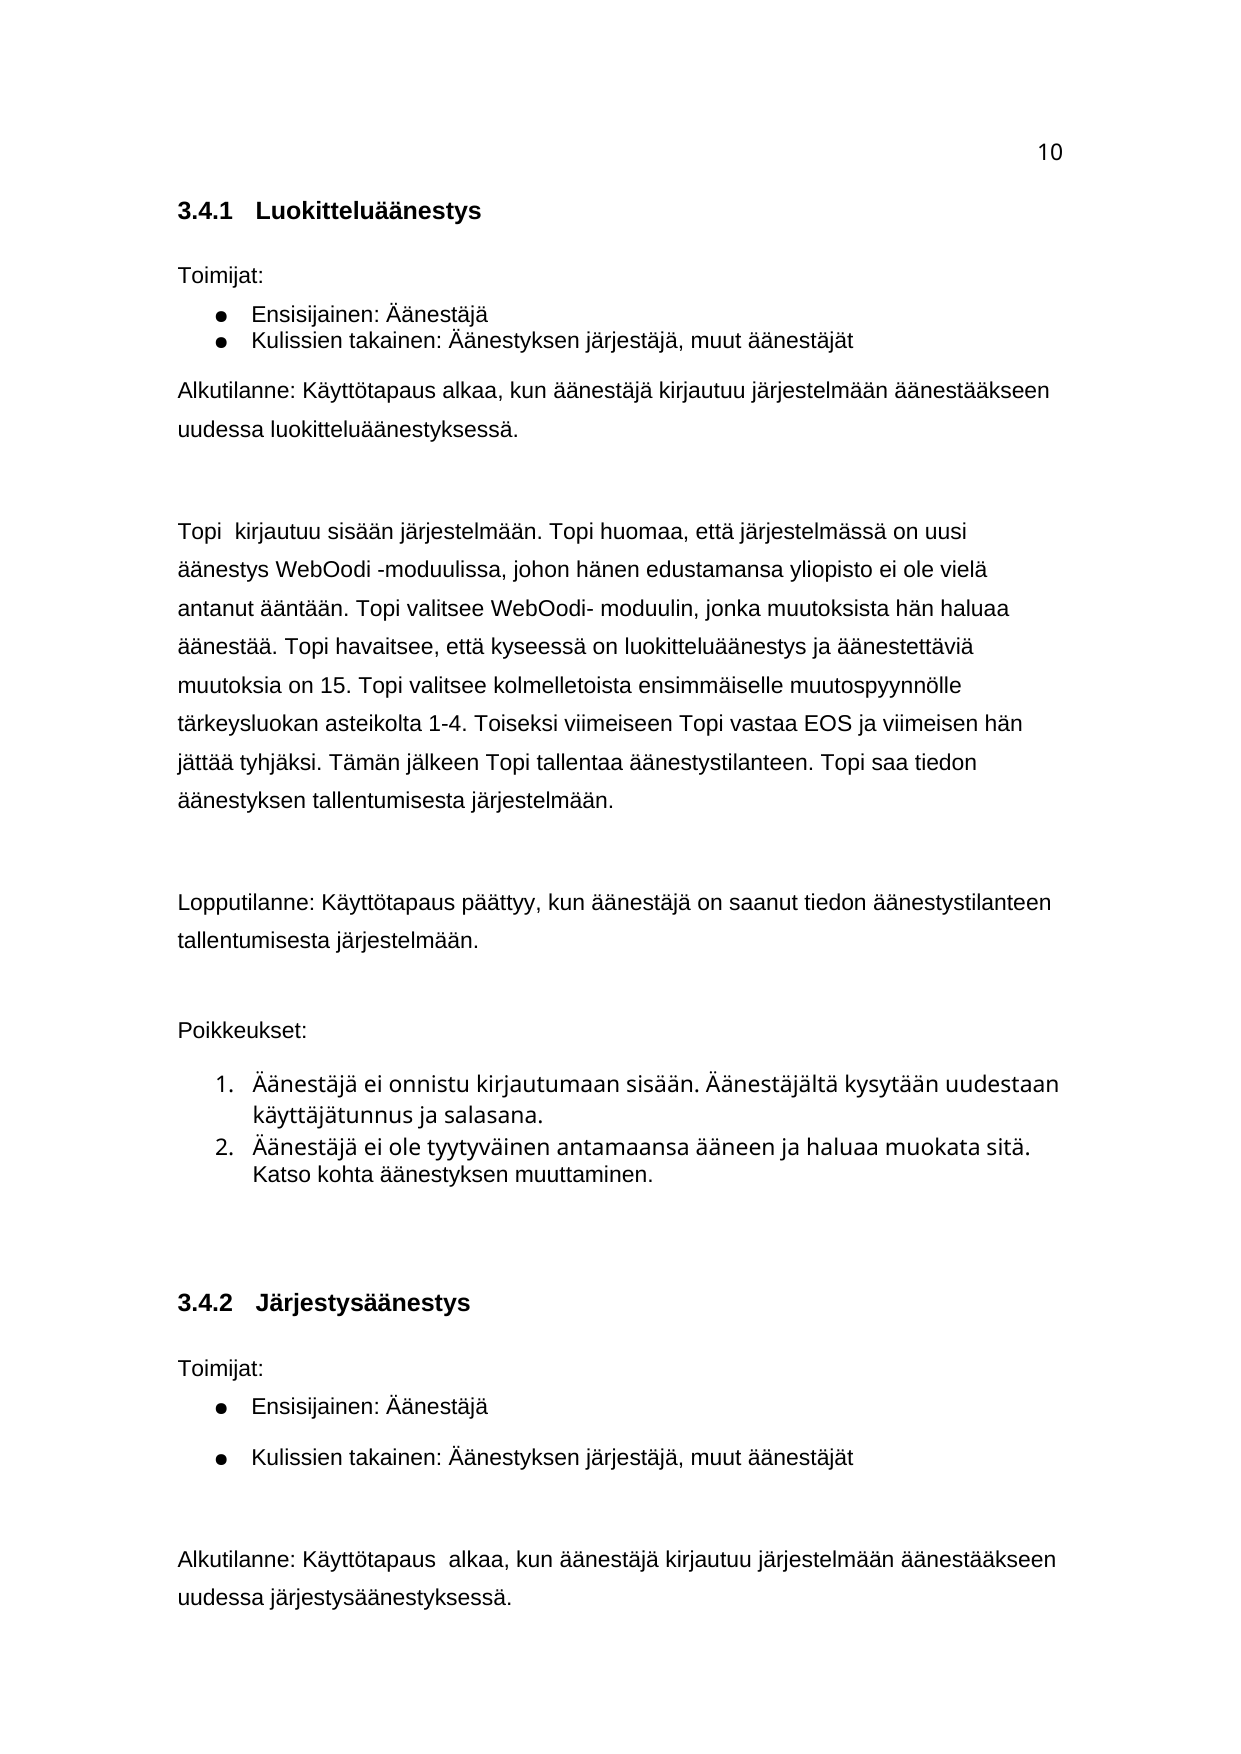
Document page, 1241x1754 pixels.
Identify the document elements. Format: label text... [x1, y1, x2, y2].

text Alkutilanne: Käyttötapaus alkaa, kun äänestäjä kirjautuu järjestelmään äänestääkseen uudessa luokitteluäänestyksessä. [177, 378, 1063, 442]
subtitle Luokitteluäänestys [177, 197, 1063, 224]
subtitle Järjestysäänestys [177, 1289, 1063, 1317]
list Ensisijainen: Äänestäjä [213, 302, 1063, 327]
list Äänestäjä ei ole tyytyväinen antamaansa ääneen ja haluaa muokata sitä. [215, 1131, 1063, 1162]
list Ensisijainen: Äänestäjä [213, 1394, 1063, 1419]
text Alkutilanne: Käyttötapaus alkaa, kun äänestäjä kirjautuu järjestelmään äänestääkseen uudessa järjestysäänestyksessä. [177, 1547, 1063, 1611]
text Toimijat: [177, 263, 1063, 289]
list Äänestäjä ei onnistu kirjautumaan sisään. Äänestäjältä kysytään uudestaan käyttäjätunnus ja salasana. [215, 1068, 1063, 1131]
text Poikkeukset: [177, 1017, 1063, 1043]
list Kulissien takainen: Äänestyksen järjestäjä, muut äänestäjät [213, 327, 1063, 353]
text Lopputilanne: Käyttötapaus päättyy, kun äänestäjä on saanut tiedon äänestystilanteen tallentumisesta järjestelmään. [177, 889, 1063, 953]
text Toimijat: [177, 1355, 1063, 1381]
list Kulissien takainen: Äänestyksen järjestäjä, muut äänestäjät [213, 1445, 1063, 1470]
text Topi kirjautuu sisään järjestelmään. Topi huomaa, että järjestelmässä on uusi äänestys WebOodi -moduulissa, johon hänen edustamansa yliopisto ei ole vielä antanut ääntään. Topi valitsee WebOodi- moduulin, jonka muutoksista hän haluaa äänestää. Topi havaitsee, että kyseessä on luokitteluäänestys ja äänestettäviä muutoksia on 15. Topi valitsee kolmelletoista ensimmäiselle muutospyynnölle tärkeysluokan asteikolta 1-4. Toiseksi viimeiseen Topi vastaa EOS ja viimeisen hän jättää tyhjäksi. Tämän jälkeen Topi tallentaa äänestystilanteen. Topi saa tiedon äänestyksen tallentumisesta järjestelmään. [177, 518, 1063, 813]
list Katso kohta äänestyksen muuttaminen. [215, 1162, 1063, 1188]
